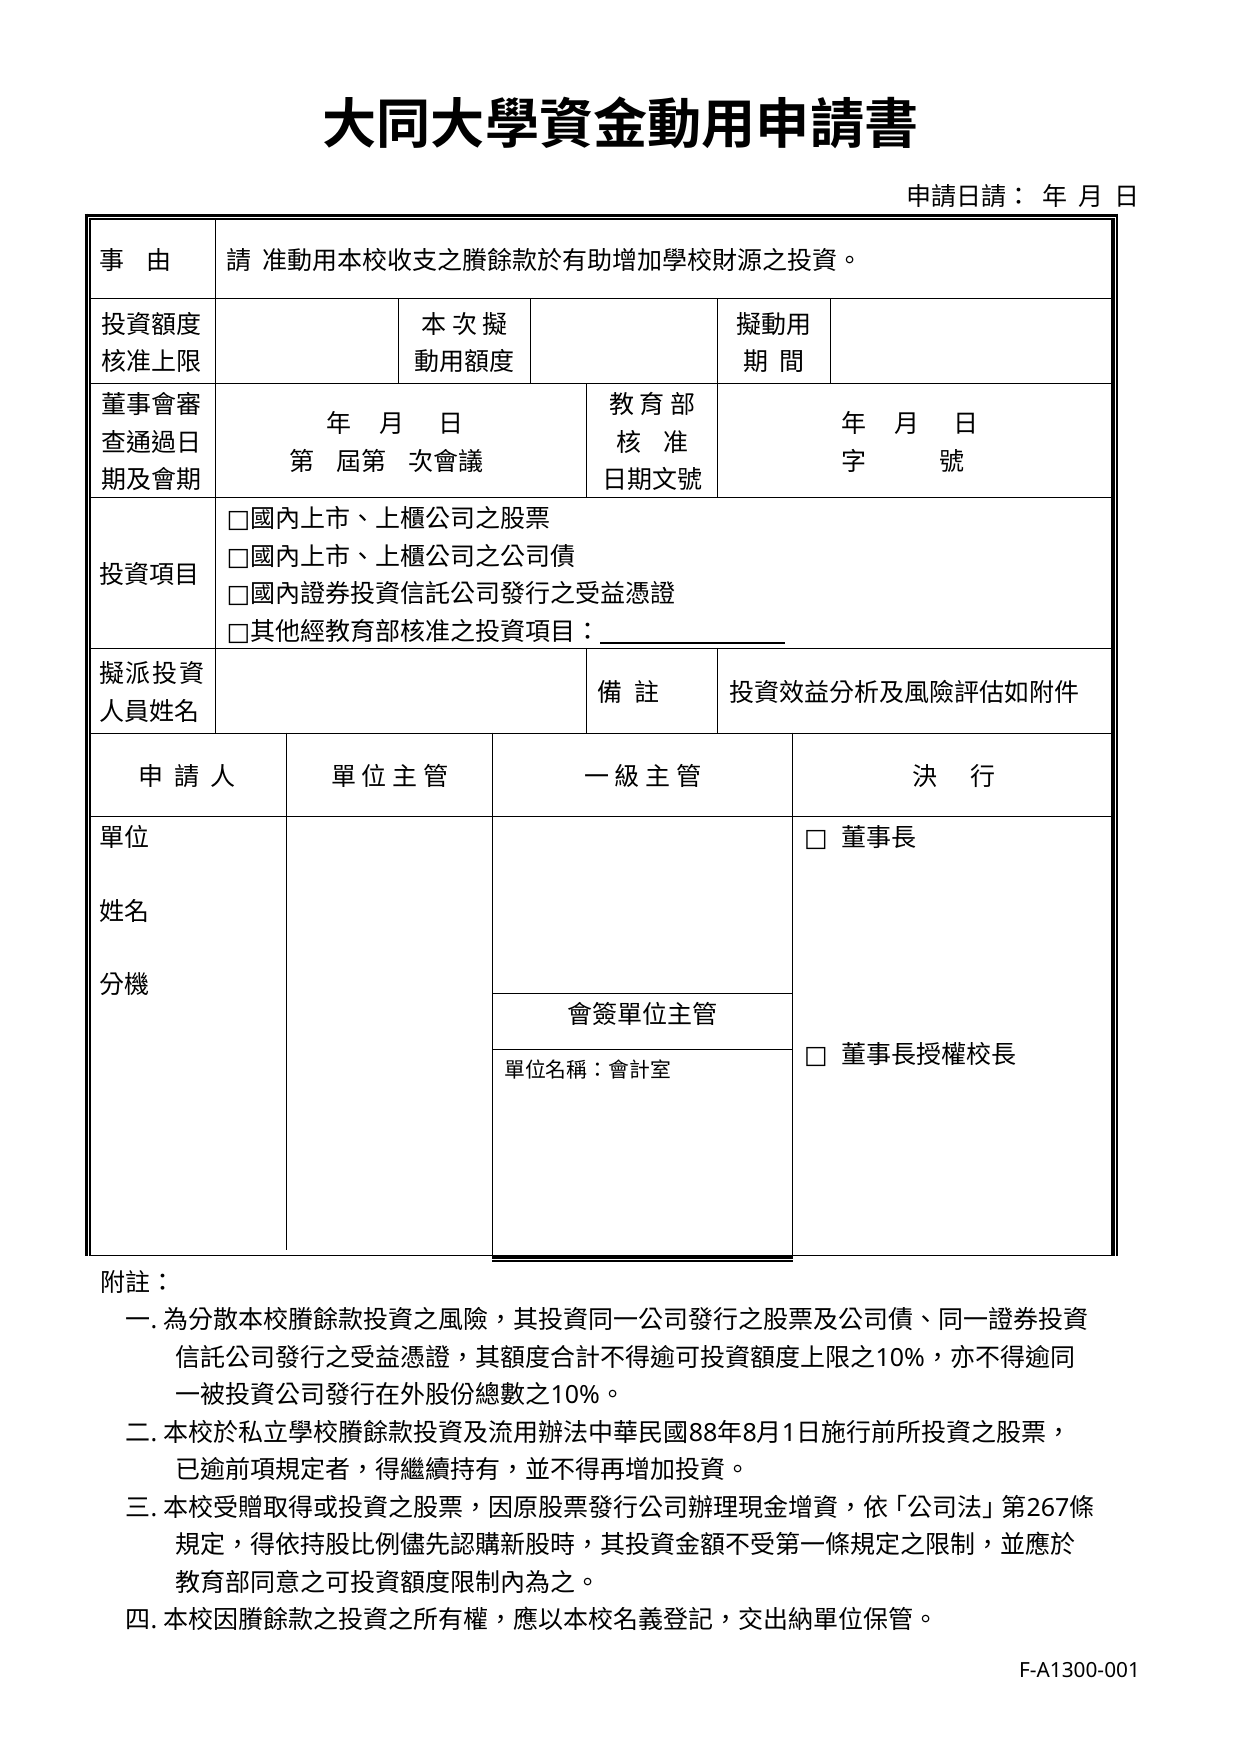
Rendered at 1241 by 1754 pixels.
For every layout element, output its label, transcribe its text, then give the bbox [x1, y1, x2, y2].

table_cell 投資效益分析及風險評估如附件 [718, 649, 1111, 733]
table_cell [831, 299, 1111, 383]
table_cell [216, 649, 586, 733]
table_cell 決 行 [793, 734, 1111, 816]
text 一. 為分散本校賸餘款投資之風險，其投資同一公司發行之股票及公司債、同一證券投資信託公司發行之受益憑證，其額度合計不得逾可投資額度上限之10%，亦不得逾同一被投資公司發行在外股份總數之10%。 [125, 1299, 1094, 1412]
table_cell 教 育 部 核 准 日期文號 [587, 384, 717, 497]
text 大同大學資金動用申請書 [100, 63, 1140, 176]
text 三. 本校受贈取得或投資之股票，因原股票發行公司辦理現金增資，依「公司法」第267條規定，得依持股比例儘先認購新股時，其投資金額不受第一條規定之限制，並應於教育部同意之可投資額度限制內為之。 [125, 1487, 1094, 1599]
table_cell [286, 817, 492, 1255]
text 附註： [100, 1262, 1140, 1299]
table_cell □國內上市、上櫃公司之股票 □國內上市、上櫃公司之公司債 □國內證券投資信託公司發行之受益憑證 □其他經教育部核准之投資項目： [216, 498, 1111, 648]
table_cell 單位名稱：會計室 [493, 1050, 792, 1255]
table_cell 年 月 日 字 號 [718, 384, 1111, 497]
table_cell 投資項目 [91, 498, 215, 648]
table_cell 擬派投資人員姓名 [91, 649, 215, 733]
table_header 事 由 [91, 220, 215, 298]
table_header 請 准動用本校收支之賸餘款於有助增加學校財源之投資。 [216, 220, 1111, 298]
table_cell 一 級 主 管 [493, 734, 792, 816]
table_cell 單位 姓名 分機 [91, 817, 286, 1255]
text 二. 本校於私立學校賸餘款投資及流用辦法中華民國88年8月1日施行前所投資之股票，已逾前項規定者，得繼續持有，並不得再增加投資。 [125, 1412, 1094, 1487]
table_cell 本 次 擬 動用額度 [399, 299, 530, 383]
table_cell 投資額度核准上限 [91, 299, 215, 383]
text 四. 本校因賸餘款之投資之所有權，應以本校名義登記，交出納單位保管。 [100, 1599, 1140, 1637]
table_cell 董事長 董事長授權校長 [793, 817, 1111, 1255]
table_cell 擬動用 期 間 [718, 299, 830, 383]
table_cell 備 註 [587, 649, 717, 733]
table_cell [216, 299, 398, 383]
table_cell 申 請 人 [91, 734, 286, 816]
table_cell 會簽單位主管 [493, 994, 792, 1049]
table_cell 董事會審 查通過日 期及會期 [91, 384, 215, 497]
table_cell 年 月 日 第 屆第 次會議 [216, 384, 586, 497]
table_cell [493, 817, 792, 993]
table_cell 單 位 主 管 [287, 734, 492, 816]
text 申請日請： 年 月 日 [100, 176, 1140, 213]
table_cell [531, 299, 717, 383]
